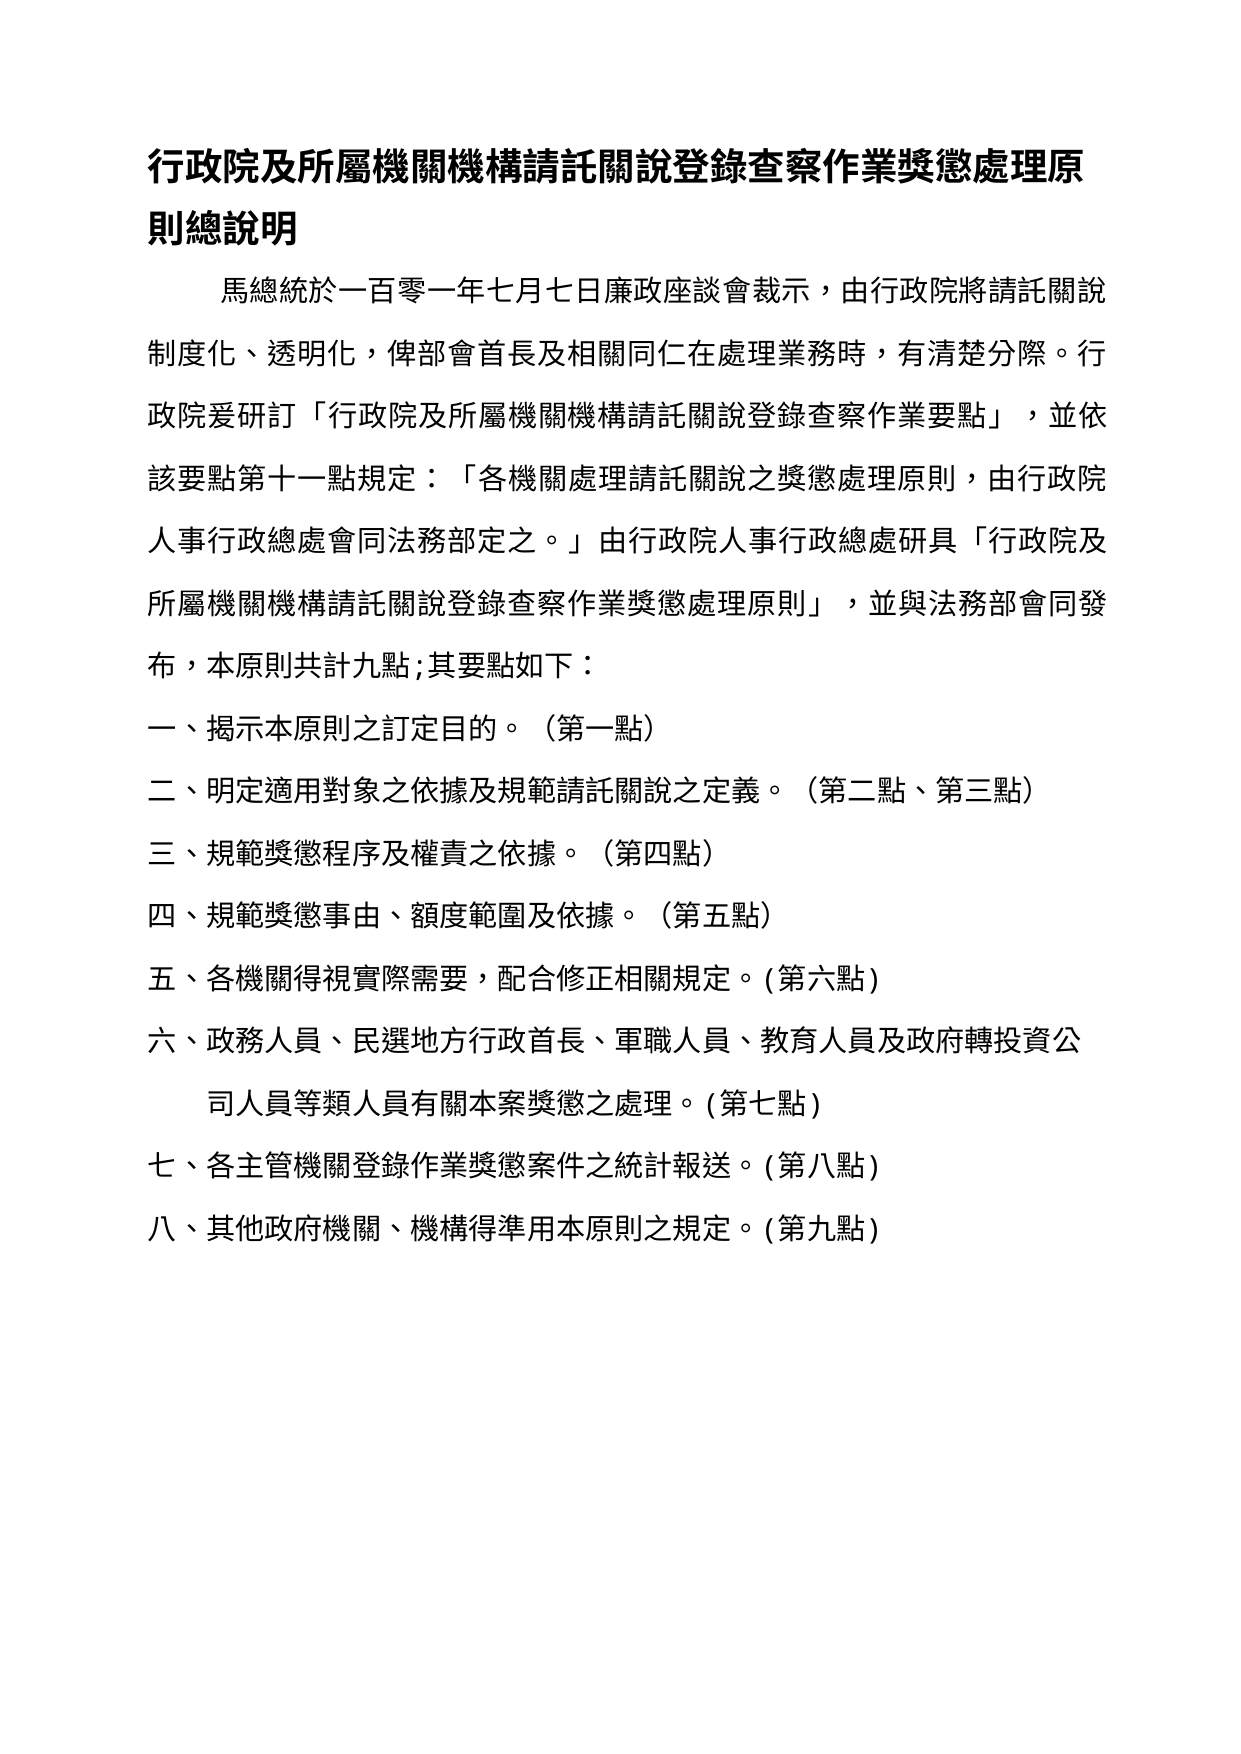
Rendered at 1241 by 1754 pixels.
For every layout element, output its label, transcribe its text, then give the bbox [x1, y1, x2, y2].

text 二、明定適用對象之依據及規範請託關說之定義。（第二點、第三點） [148, 747, 1107, 810]
text 六、政務人員、民選地方行政首長、軍職人員、教育人員及政府轉投資公司人員等類人員有關本案獎懲之處理。(第七點) [148, 997, 1107, 1122]
text 三、規範獎懲程序及權責之依據。（第四點） [148, 810, 1107, 872]
text 行政院及所屬機關機構請託關說登錄查察作業獎懲處理原則總說明 [147, 122, 1107, 247]
text 四、規範獎懲事由、額度範圍及依據。（第五點） [148, 872, 1107, 935]
text 一、揭示本原則之訂定目的。（第一點） [148, 685, 1107, 747]
text 七、各主管機關登錄作業獎懲案件之統計報送。(第八點) [148, 1122, 1107, 1185]
text 馬總統於一百零一年七月七日廉政座談會裁示，由行政院將請託關說制度化、透明化，俾部會首長及相關同仁在處理業務時，有清楚分際。行政院爰研訂「行政院及所屬機關機構請託關說登錄查察作業要點」，並依該要點第十一點規定：「各機關處理請託關說之獎懲處理原則，由行政院人事行政總處會同法務部定之。」由行政院人事行政總處研具「行政院及所屬機關機構請託關說登錄查察作業獎懲處理原則」，並與法務部會同發布，本原則共計九點;其要點如下： [148, 247, 1107, 685]
text 五、各機關得視實際需要，配合修正相關規定。(第六點) [148, 935, 1107, 997]
text 八、其他政府機關、機構得準用本原則之規定。(第九點) [148, 1185, 1107, 1247]
